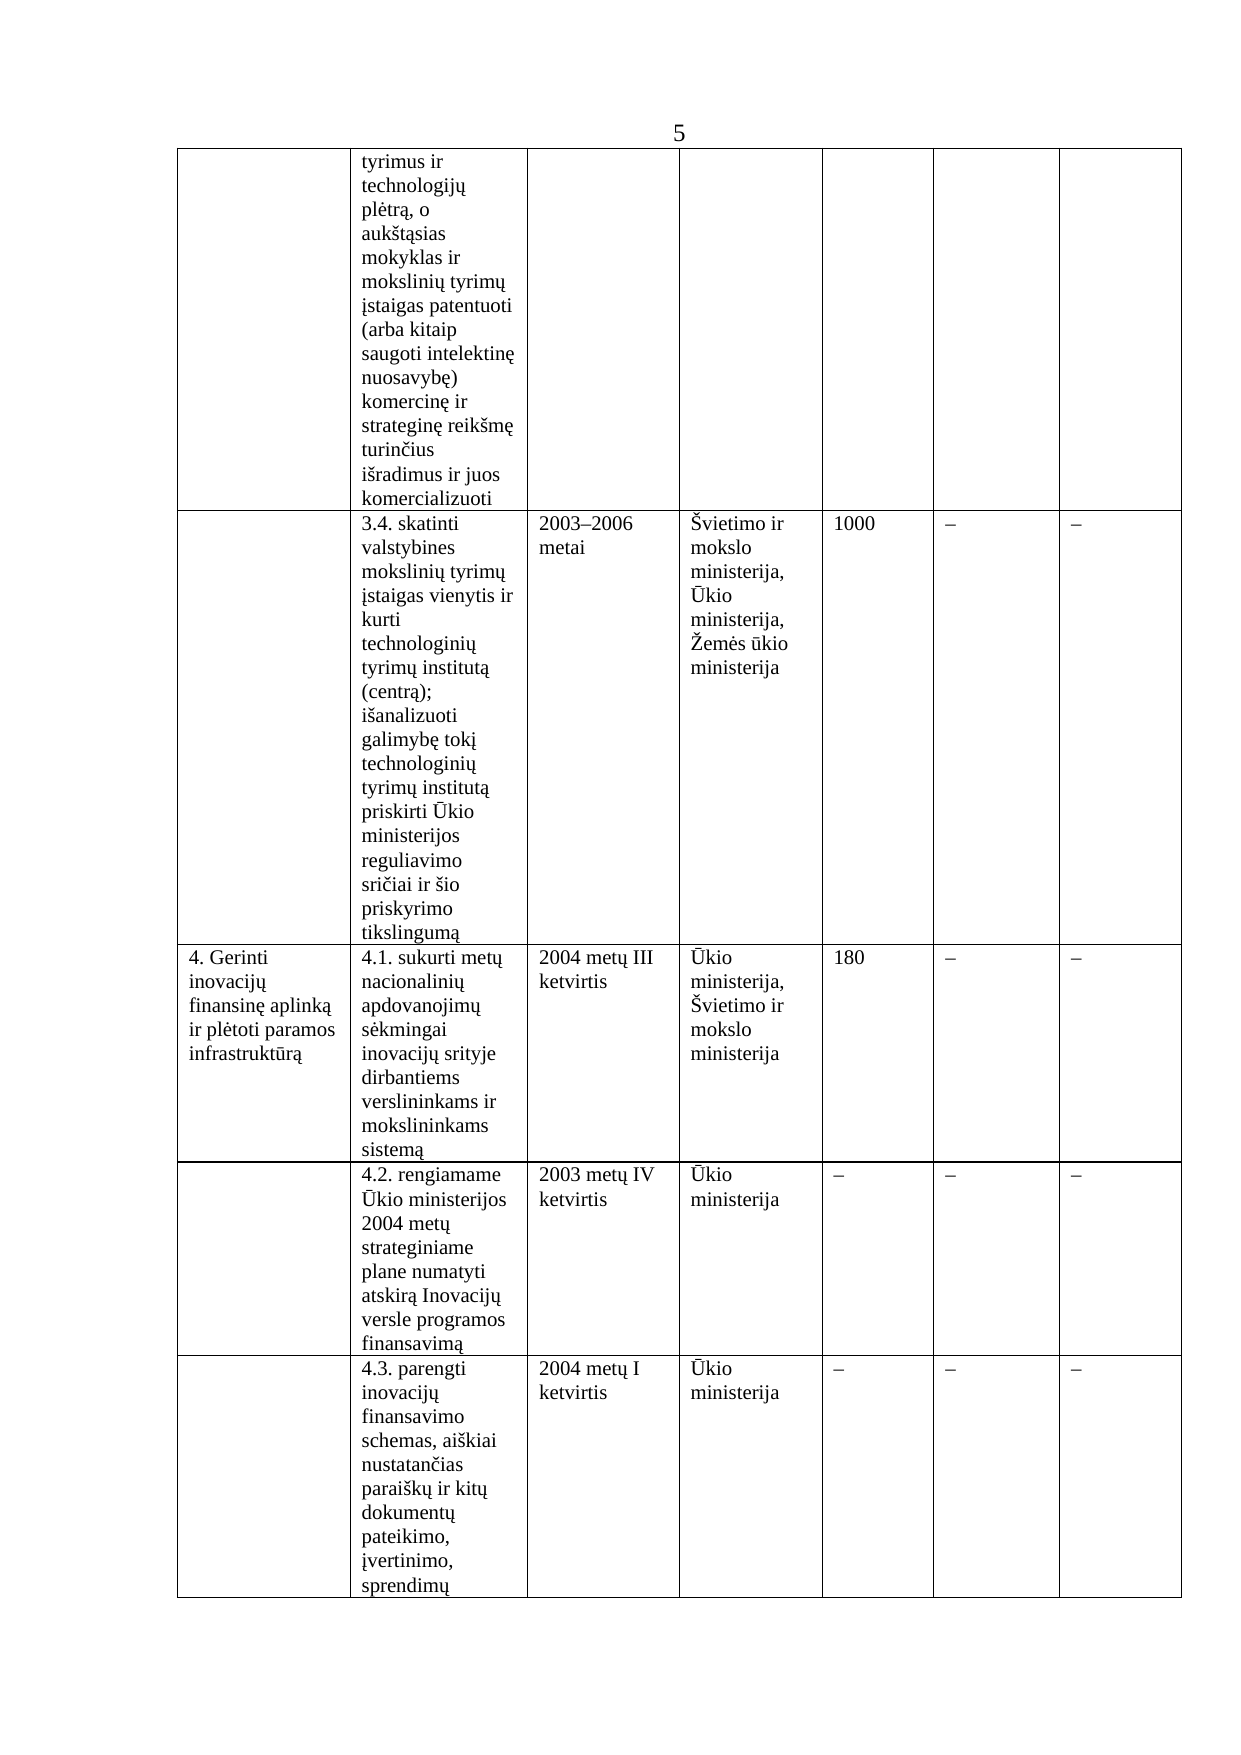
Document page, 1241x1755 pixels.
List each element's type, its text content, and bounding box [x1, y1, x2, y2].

table_cell Ūkio ministerija [680, 1356, 822, 1597]
table_cell [178, 149, 350, 509]
table_cell 4.3. parengti inovacijų finansavimo schemas, aiškiai nustatančias paraiškų ir kitų dokumentų pateikimo, įvertinimo, sprendimų [351, 1356, 527, 1597]
table_cell Ūkio ministerija, Švietimo ir mokslo ministerija [680, 945, 822, 1161]
table_cell [178, 511, 350, 944]
table_cell [1060, 149, 1181, 509]
table_cell [680, 149, 822, 509]
table_cell [934, 149, 1059, 509]
table_cell 4. Gerinti inovacijų finansinę aplinką ir plėtoti paramos infrastruktūrą [178, 945, 350, 1161]
table_cell 1000 [823, 511, 933, 944]
table_cell – [934, 945, 1059, 1161]
table_cell – [823, 1163, 933, 1355]
table_cell [178, 1163, 350, 1355]
table_cell 3.4. skatinti valstybines mokslinių tyrimų įstaigas vienytis ir kurti technologinių tyrimų institutą (centrą); išanalizuoti galimybę tokį technologinių tyrimų institutą priskirti Ūkio ministerijos reguliavimo sričiai ir šio priskyrimo tikslingumą [351, 511, 527, 944]
table_cell – [934, 511, 1059, 944]
table_cell [528, 149, 679, 509]
table_cell – [1060, 945, 1181, 1161]
table_cell – [1060, 1356, 1181, 1597]
table_cell – [1060, 511, 1181, 944]
table_cell – [934, 1163, 1059, 1355]
table_cell Švietimo ir mokslo ministerija, Ūkio ministerija, Žemės ūkio ministerija [680, 511, 822, 944]
table_cell – [1060, 1163, 1181, 1355]
table_cell – [823, 1356, 933, 1597]
table_cell [178, 1356, 350, 1597]
table_cell 4.1. sukurti metų nacionalinių apdovanojimų sėkmingai inovacijų srityje dirbantiems verslininkams ir mokslininkams sistemą [351, 945, 527, 1161]
table_cell 2003 metų IV ketvirtis [528, 1163, 679, 1355]
table_cell 2004 metų I ketvirtis [528, 1356, 679, 1597]
table_cell Ūkio ministerija [680, 1163, 822, 1355]
table_cell 2004 metų III ketvirtis [528, 945, 679, 1161]
table_cell – [934, 1356, 1059, 1597]
table_cell 2003–2006 metai [528, 511, 679, 944]
table_cell tyrimus ir technologijų plėtrą, o aukštąsias mokyklas ir mokslinių tyrimų įstaigas patentuoti (arba kitaip saugoti intelektinę nuosavybę) komercinę ir strateginę reikšmę turinčius išradimus ir juos komercializuoti [351, 149, 527, 509]
table_cell 4.2. rengiamame Ūkio ministerijos 2004 metų strateginiame plane numatyti atskirą Inovacijų versle programos finansavimą [351, 1163, 527, 1355]
table_cell [823, 149, 933, 509]
table_cell 180 [823, 945, 933, 1161]
